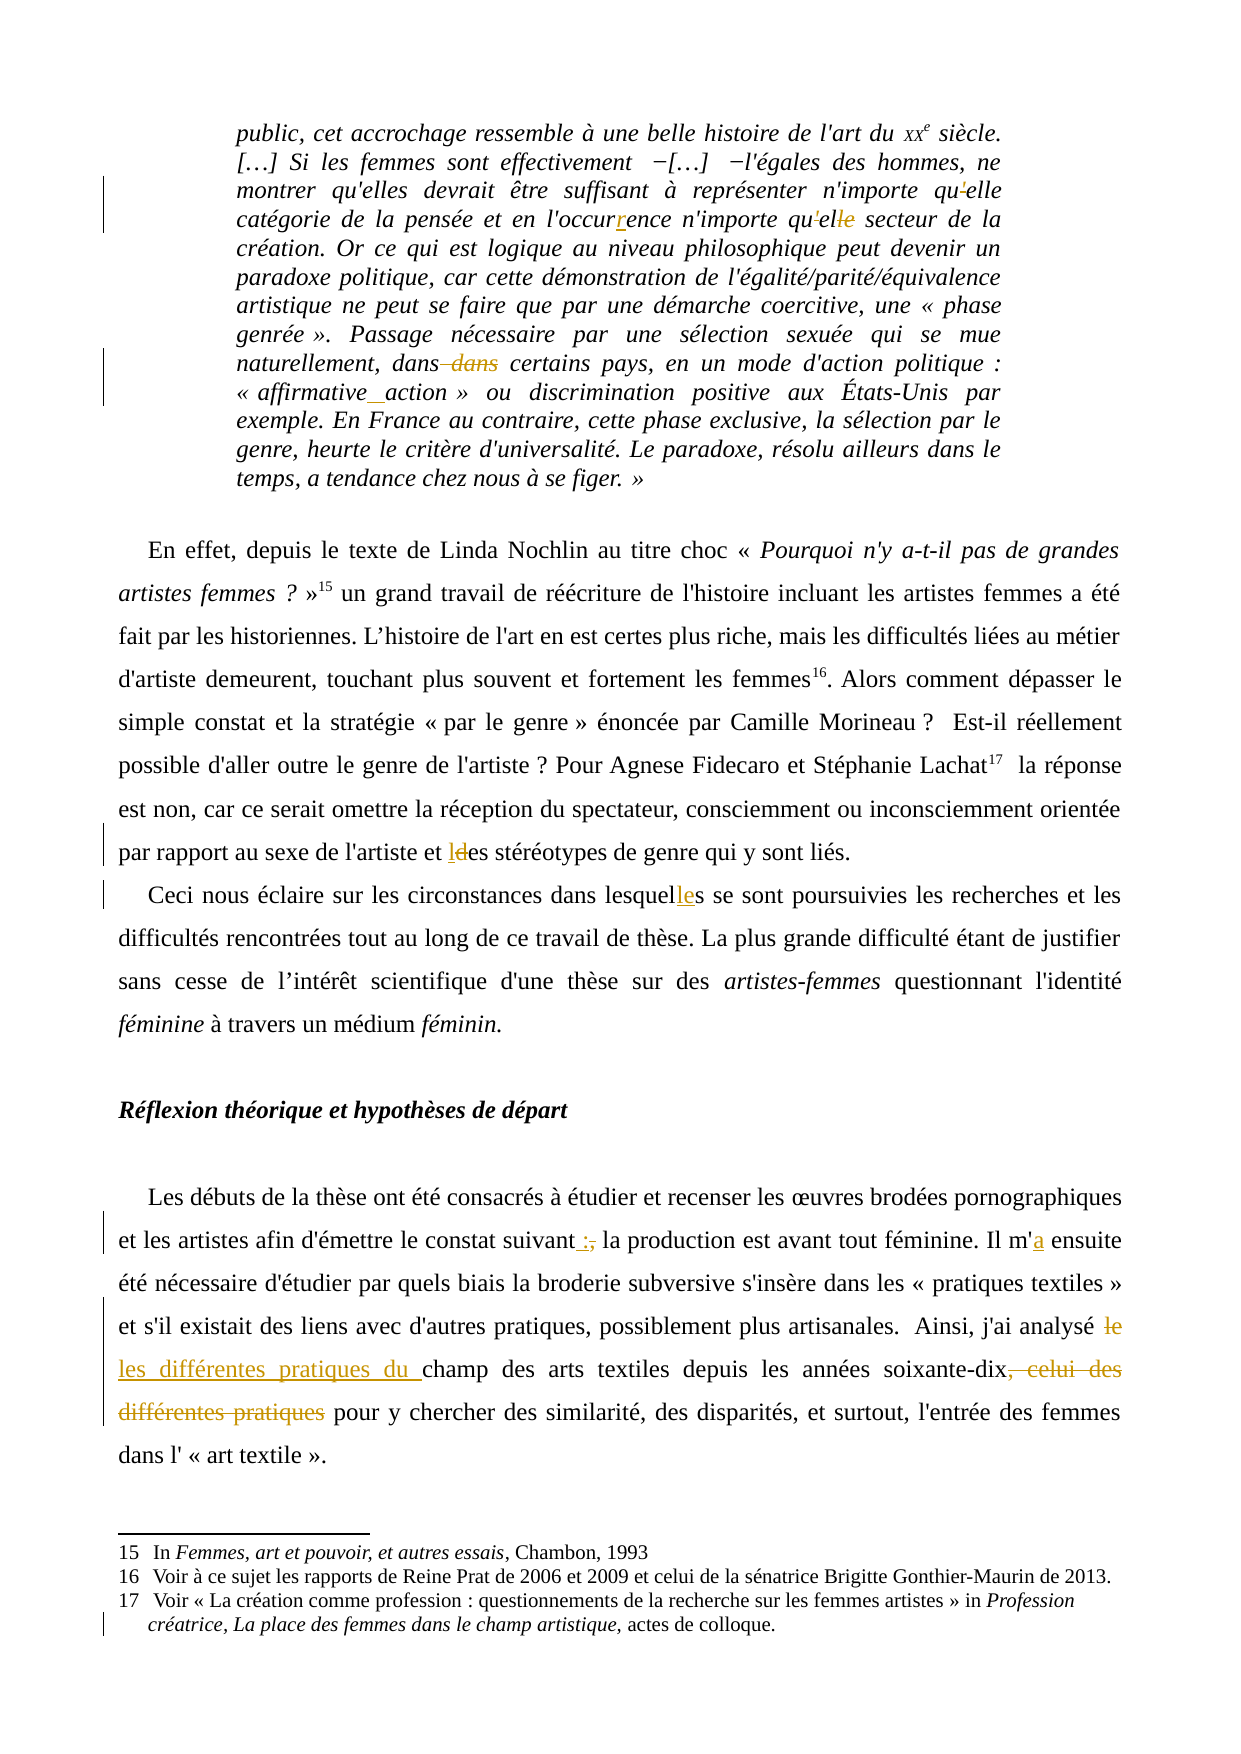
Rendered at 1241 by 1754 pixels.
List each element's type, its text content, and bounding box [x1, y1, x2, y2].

text Les débuts de la thèse ont été consacrés à étudier et recenser les œuvres brodées pornographiques et les artistes afin d'émettre le constat suivant : la production est avant tout féminine. Il m'a ensuite été nécessaire d'étudier par quels biais la broderie subversive s'insère dans les « pratiques textiles » et s'il existait des liens avec d'autres pratiques, possiblement plus artisanales. Ainsi, j'ai analysé les différentes pratiques du champ des arts textiles depuis les années soixante-dix pour y chercher des similarité, des disparités, et surtout, l'entrée des femmes dans l' « art textile ». [118, 1182, 1122, 1469]
text Ceci nous éclaire sur les circonstances dans lesquelles se sont poursuivies les recherches et les difficultés rencontrées tout au long de ce travail de thèse. La plus grande difficulté étant de justifier sans cesse de l’intérêt scientifique d'une thèse sur des artistes-femmes questionnant l'identité féminine à travers un médium féminin. [118, 880, 1122, 1038]
text Voir « La création comme profession : questionnements de la recherche sur les femmes artistes » in Profession créatrice, La place des femmes dans le champ artistique, actes de colloque. [118, 1588, 1122, 1636]
text public, cet accrochage ressemble à une belle histoire de l'art du xxe siècle. […] Si les femmes sont effectivement ̶ […] ̶ l'égales des hommes, ne montrer qu'elles devrait être suffisant à représenter n'importe quelle catégorie de la pensée et en l'occurrence n'importe quel secteur de la création. Or ce qui est logique au niveau philosophique peut devenir un paradoxe politique, car cette démonstration de l'égalité/parité/équivalence artistique ne peut se faire que par une démarche coercitive, une « phase genrée ». Passage nécessaire par une sélection sexuée qui se mue naturellement, dans certains pays, en un mode d'action politique : « affirmative action » ou discrimination positive aux États-Unis par exemple. En France au contraire, cette phase exclusive, la sélection par le genre, heurte le critère d'universalité. Le paradoxe, résolu ailleurs dans le temps, a tendance chez nous à se figer. » [236, 118, 1004, 492]
text En effet, depuis le texte de Linda Nochlin au titre choc « Pourquoi n'y a-t-il pas de grandes artistes femmes ? » un grand travail de réécriture de l'histoire incluant les artistes femmes a été fait par les historiennes. L’histoire de l'art en est certes plus riche, mais les difficultés liées au métier d'artiste demeurent, touchant plus souvent et fortement les femmes. Alors comment dépasser le simple constat et la stratégie « par le genre » énoncée par Camille Morineau ? Est-il réellement possible d'aller outre le genre de l'artiste ? Pour Agnese Fidecaro et Stéphanie Lachat la réponse est non, car ce serait omettre la réception du spectateur, consciemment ou inconsciemment orientée par rapport au sexe de l'artiste et les stéréotypes de genre qui y sont liés. [118, 535, 1122, 866]
text Réflexion théorique et hypothèses de départ [118, 1096, 1122, 1124]
text Voir à ce sujet les rapports de Reine Prat de 2006 et 2009 et celui de la sénatrice Brigitte Gonthier-Maurin de 2013. [118, 1564, 1122, 1588]
text In Femmes, art et pouvoir, et autres essais, Chambon, 1993 [118, 1539, 1122, 1564]
